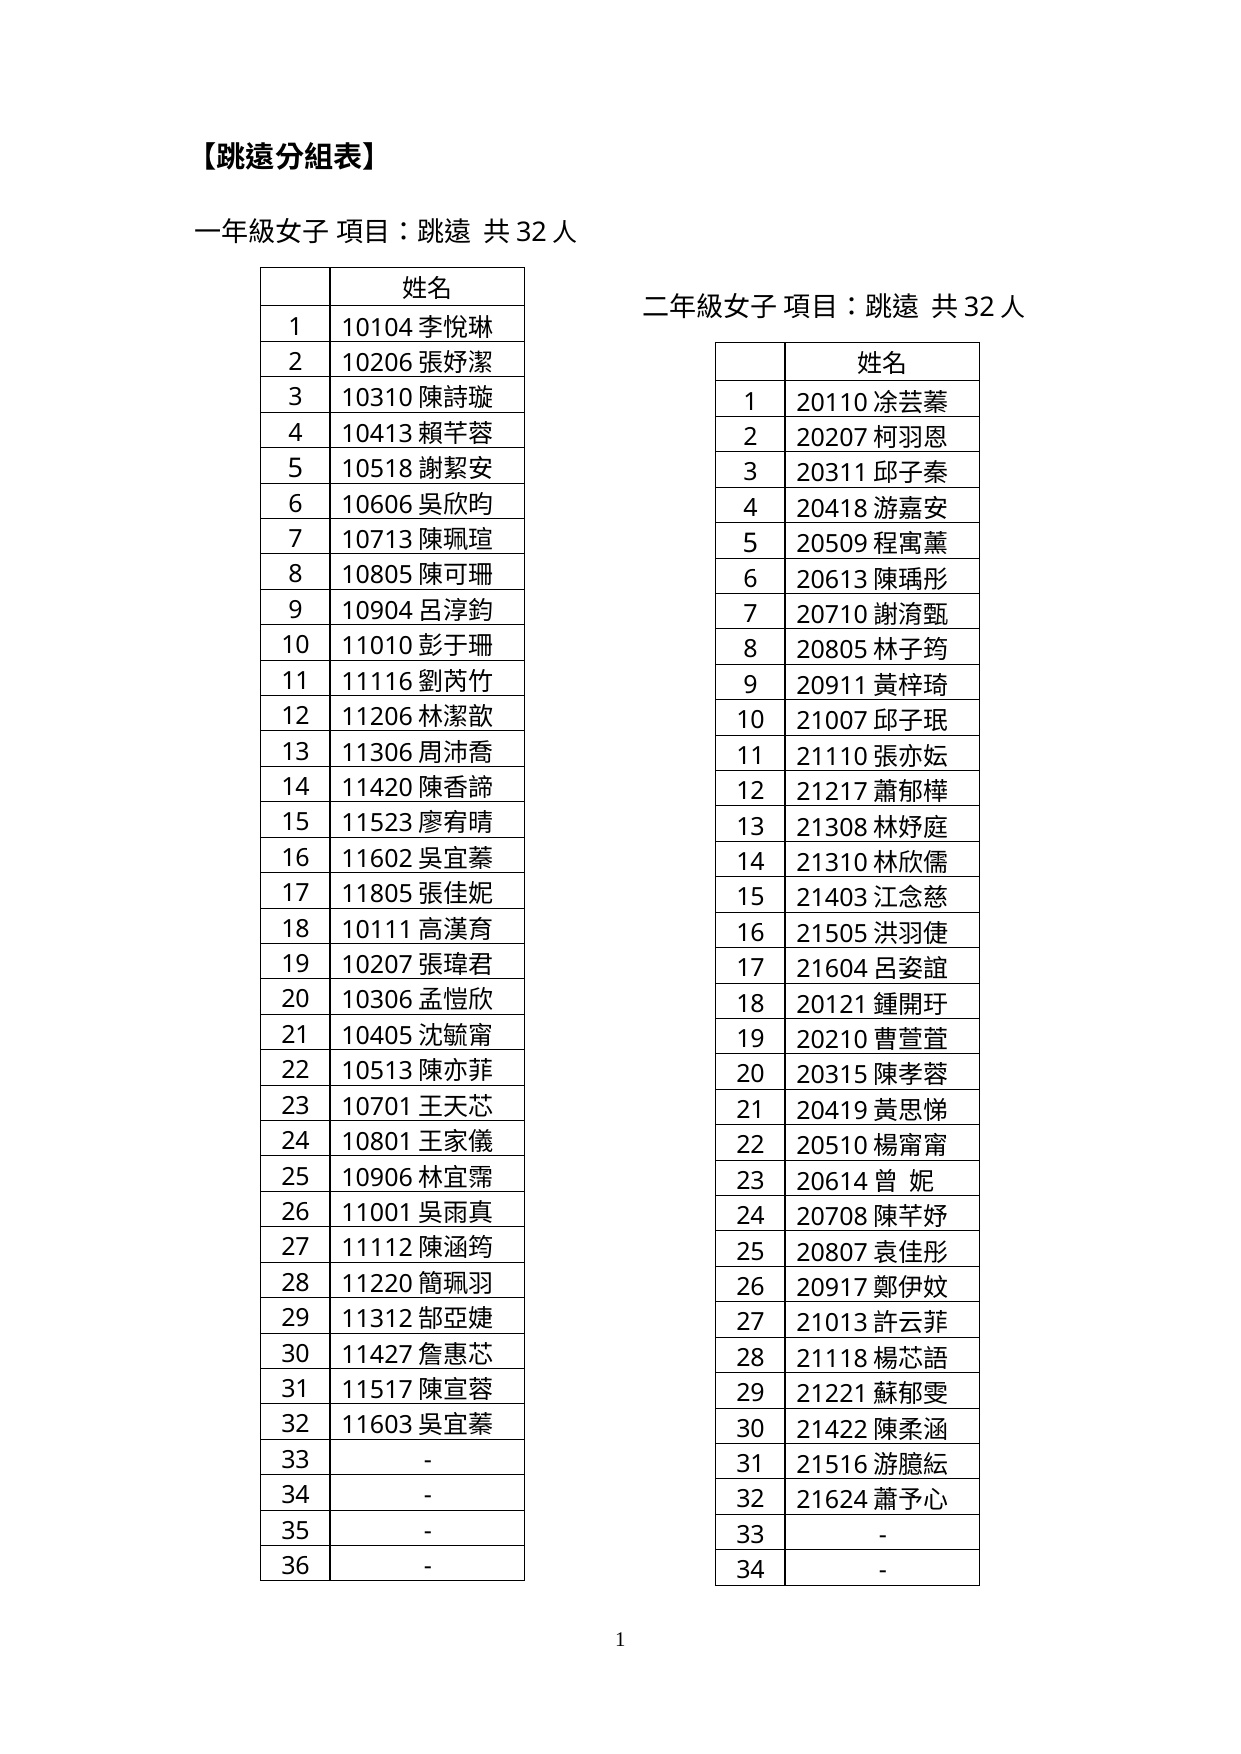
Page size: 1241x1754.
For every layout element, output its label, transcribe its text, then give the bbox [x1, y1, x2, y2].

table_cell 10206張妤潔 [331, 342, 524, 376]
table_cell 20121鍾開玗 [786, 984, 979, 1018]
table_cell 28 [261, 1263, 329, 1297]
table_cell 20708陳芊妤 [786, 1196, 979, 1230]
table_cell 10513陳亦菲 [331, 1050, 524, 1084]
table_cell 34 [261, 1475, 329, 1509]
table_cell 13 [261, 731, 329, 766]
table_cell - [331, 1440, 524, 1474]
table_cell 2 [716, 417, 784, 451]
table_cell 11112陳涵筠 [331, 1227, 524, 1262]
table_cell 15 [261, 802, 329, 837]
table_cell 26 [716, 1267, 784, 1301]
table_cell 20807袁佳彤 [786, 1231, 979, 1266]
table_cell 16 [716, 913, 784, 947]
table_cell 21308林妤庭 [786, 806, 979, 841]
table_cell 21604呂姿誼 [786, 948, 979, 982]
table_cell 1 [261, 306, 329, 341]
table_cell 8 [261, 554, 329, 589]
table_cell 10104李悅琳 [331, 306, 524, 341]
table_cell 11312郜亞婕 [331, 1298, 524, 1332]
table_cell 11602吳宜蓁 [331, 838, 524, 872]
table_cell 21013許云菲 [786, 1302, 979, 1337]
text 【跳遠分組表】 [187, 117, 598, 192]
table_cell 21422陳柔涵 [786, 1409, 979, 1443]
table_cell 10906林宜霈 [331, 1156, 524, 1191]
table_cell 20509程寓薰 [786, 523, 979, 557]
table_cell 29 [716, 1373, 784, 1407]
table_cell 10713陳珮瑄 [331, 519, 524, 553]
table_header [261, 268, 329, 305]
table_cell 7 [261, 519, 329, 553]
table_cell 18 [716, 984, 784, 1018]
table_cell 11 [261, 661, 329, 695]
table_cell 13 [716, 806, 784, 841]
table_cell 25 [261, 1156, 329, 1191]
table_cell 21221蘇郁雯 [786, 1373, 979, 1407]
table_cell 20917鄭伊妏 [786, 1267, 979, 1301]
table_cell 11 [716, 736, 784, 770]
table_cell 11116劉芮竹 [331, 661, 524, 695]
table_cell 27 [716, 1302, 784, 1337]
table_cell 24 [261, 1121, 329, 1155]
table_header 姓名 [331, 268, 524, 305]
table_cell 11306周沛喬 [331, 731, 524, 766]
table_cell 21624蕭予心 [786, 1479, 979, 1514]
table_cell 24 [716, 1196, 784, 1230]
table_cell 36 [261, 1546, 329, 1580]
table_cell 11523廖宥晴 [331, 802, 524, 837]
table_cell 25 [716, 1231, 784, 1266]
table_cell 12 [261, 696, 329, 730]
table_header 姓名 [786, 343, 979, 380]
table_cell 32 [716, 1479, 784, 1514]
table_cell 20110凃芸蓁 [786, 381, 979, 416]
table_cell 29 [261, 1298, 329, 1332]
table_cell 23 [261, 1086, 329, 1120]
table_cell 11603吳宜蓁 [331, 1404, 524, 1439]
table_cell 8 [716, 629, 784, 664]
table_cell 14 [716, 842, 784, 876]
table_cell 21516游臆紜 [786, 1444, 979, 1478]
table_cell 19 [261, 944, 329, 978]
table_cell 11206林潔歆 [331, 696, 524, 730]
table_cell 22 [716, 1125, 784, 1159]
table_cell - [331, 1546, 524, 1580]
text 二年級女子 項目：跳遠 共32人 [642, 267, 1053, 342]
table_cell 10 [261, 625, 329, 659]
table_cell 20 [716, 1054, 784, 1089]
table_cell 10405沈毓甯 [331, 1015, 524, 1049]
table_cell 30 [261, 1334, 329, 1368]
table_cell 21505洪羽倢 [786, 913, 979, 947]
table_cell - [786, 1550, 979, 1584]
table_cell - [786, 1515, 979, 1549]
table_cell 5 [261, 448, 329, 482]
table_cell 11001吳雨真 [331, 1192, 524, 1226]
table_cell 20710謝淯甄 [786, 594, 979, 628]
table_cell 11220簡珮羽 [331, 1263, 524, 1297]
table_cell 14 [261, 767, 329, 801]
text 一年級女子 項目：跳遠 共32人 [187, 192, 598, 267]
table_cell 10904呂淳鈞 [331, 590, 524, 624]
table_cell 9 [261, 590, 329, 624]
table_cell 17 [716, 948, 784, 982]
table_cell 10413賴芊蓉 [331, 413, 524, 447]
table_cell 16 [261, 838, 329, 872]
table_cell 33 [716, 1515, 784, 1549]
table_cell 10518謝絜安 [331, 448, 524, 482]
table_cell 10310陳詩璇 [331, 377, 524, 412]
table_cell 21310林欣儒 [786, 842, 979, 876]
table_cell 10805陳可珊 [331, 554, 524, 589]
table_cell 21 [716, 1090, 784, 1124]
table_cell 12 [716, 771, 784, 805]
table_cell 20 [261, 979, 329, 1014]
table_cell 20419黃思悌 [786, 1090, 979, 1124]
table_cell - [331, 1511, 524, 1545]
table_cell 10111高漢育 [331, 909, 524, 943]
table_cell 26 [261, 1192, 329, 1226]
table_cell 4 [716, 488, 784, 522]
table_cell 1 [716, 381, 784, 416]
table_cell 18 [261, 909, 329, 943]
table_cell 10801王家儀 [331, 1121, 524, 1155]
table_cell 10701王天芯 [331, 1086, 524, 1120]
table_cell 11427詹惠芯 [331, 1334, 524, 1368]
table_cell 23 [716, 1161, 784, 1195]
table_cell 7 [716, 594, 784, 628]
table_cell 20614曾 妮 [786, 1161, 979, 1195]
table_cell 20805林子筠 [786, 629, 979, 664]
table_cell 21110張亦妘 [786, 736, 979, 770]
table_cell 20315陳孝蓉 [786, 1054, 979, 1089]
table_cell 10207張瑋君 [331, 944, 524, 978]
table_cell 33 [261, 1440, 329, 1474]
table_cell 21118楊芯語 [786, 1338, 979, 1372]
table_cell 21403江念慈 [786, 877, 979, 912]
table_cell 21007邱子珉 [786, 700, 979, 734]
table_cell 20210曹萱萓 [786, 1019, 979, 1053]
table_cell 11805張佳妮 [331, 873, 524, 907]
table_cell - [331, 1475, 524, 1509]
table_cell 22 [261, 1050, 329, 1084]
table_cell 4 [261, 413, 329, 447]
table_cell 35 [261, 1511, 329, 1545]
table_cell 32 [261, 1404, 329, 1439]
table_cell 3 [261, 377, 329, 412]
table_cell 30 [716, 1409, 784, 1443]
table_cell 11420陳香諦 [331, 767, 524, 801]
table_cell 11517陳宣蓉 [331, 1369, 524, 1403]
table_cell 10606吳欣昀 [331, 484, 524, 518]
table_cell 20418游嘉安 [786, 488, 979, 522]
table_cell 20207柯羽恩 [786, 417, 979, 451]
table_cell 20613陳瑀彤 [786, 559, 979, 593]
table_cell 27 [261, 1227, 329, 1262]
table_cell 2 [261, 342, 329, 376]
table_cell 15 [716, 877, 784, 912]
table_cell 20311邱子秦 [786, 452, 979, 487]
table_cell 34 [716, 1550, 784, 1584]
table_cell 6 [261, 484, 329, 518]
table_cell 9 [716, 665, 784, 699]
table_cell 21217蕭郁樺 [786, 771, 979, 805]
table_cell 28 [716, 1338, 784, 1372]
table_cell 3 [716, 452, 784, 487]
table_cell 31 [261, 1369, 329, 1403]
table_cell 6 [716, 559, 784, 593]
table_cell 19 [716, 1019, 784, 1053]
table_header [716, 343, 784, 380]
table_cell 20911黃梓琦 [786, 665, 979, 699]
table_cell 10306孟愷欣 [331, 979, 524, 1014]
table_cell 31 [716, 1444, 784, 1478]
table_cell 11010彭于珊 [331, 625, 524, 659]
table_cell 10 [716, 700, 784, 734]
table_cell 21 [261, 1015, 329, 1049]
table_cell 20510楊甯甯 [786, 1125, 979, 1159]
table_cell 5 [716, 523, 784, 557]
table_cell 17 [261, 873, 329, 907]
